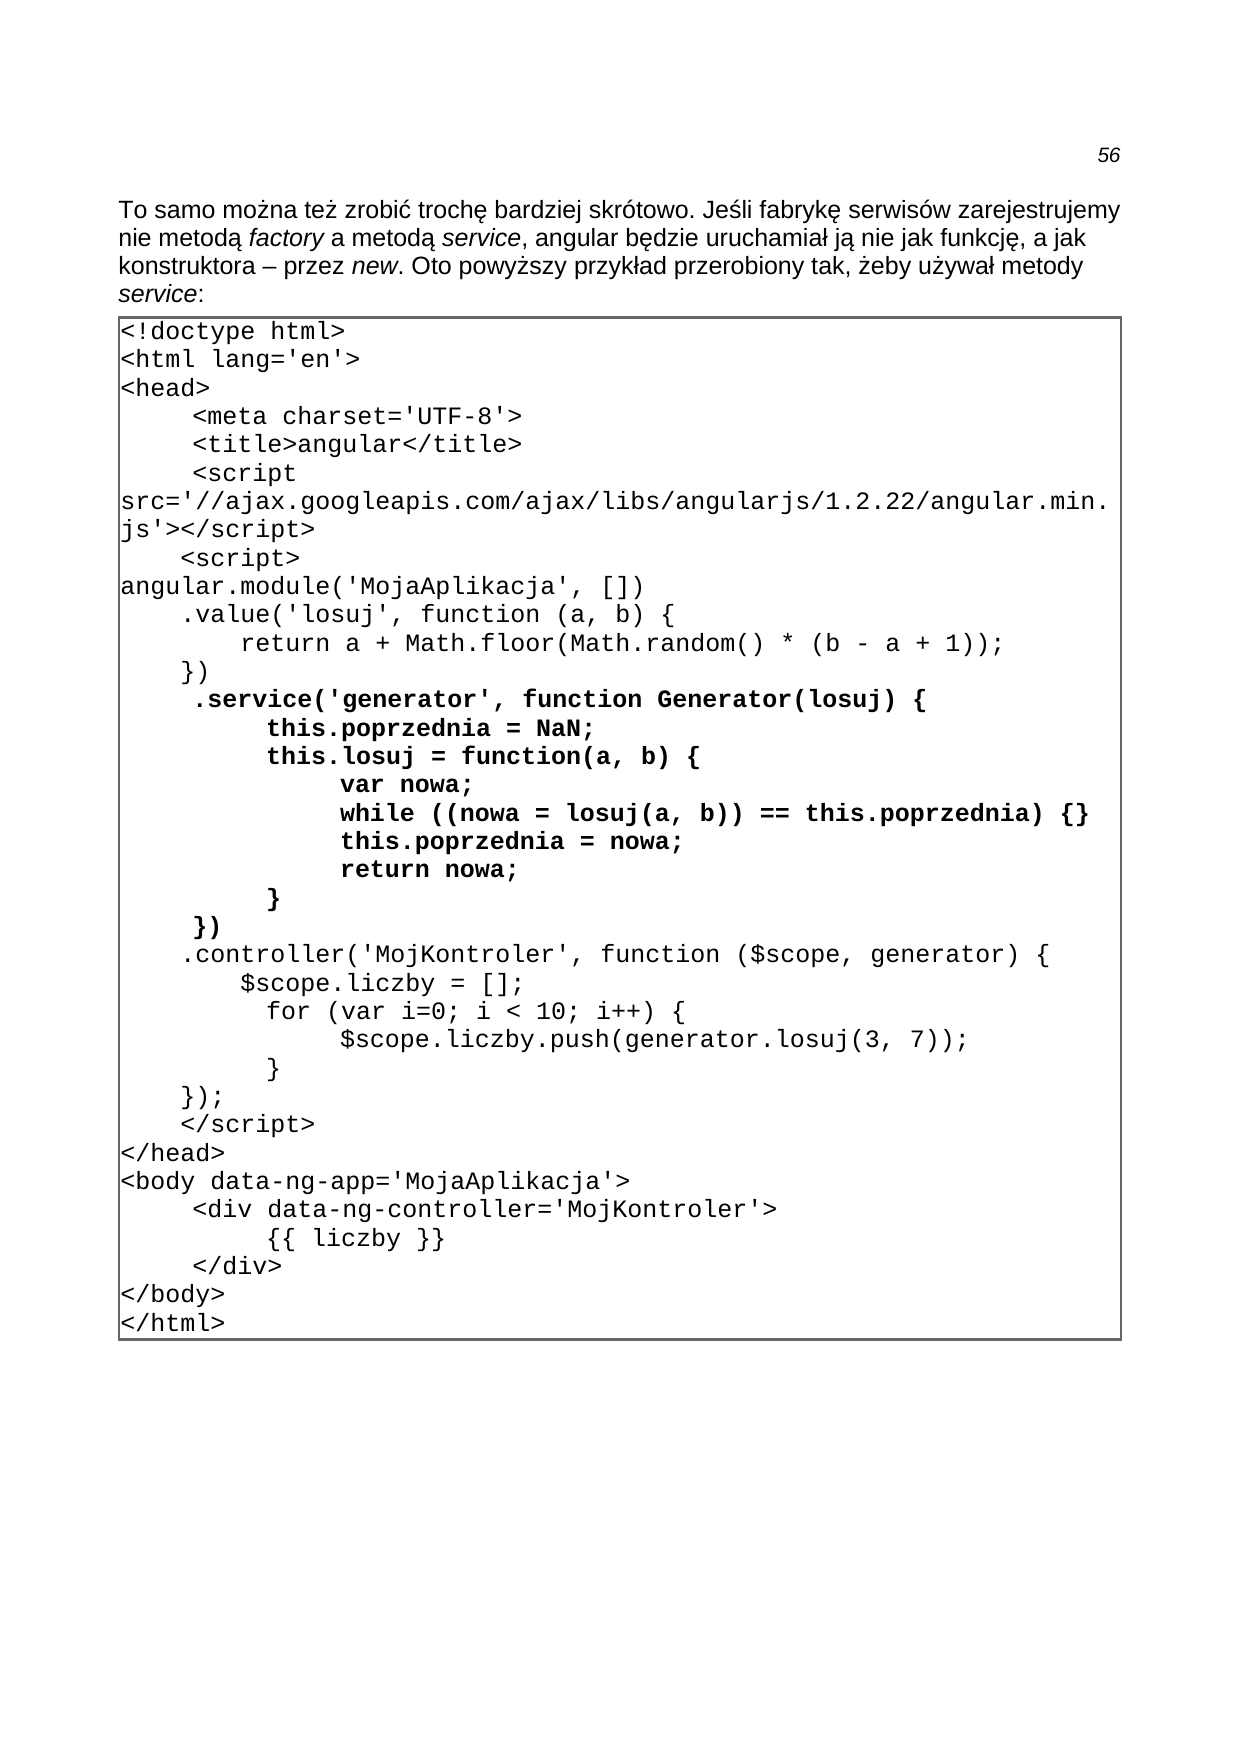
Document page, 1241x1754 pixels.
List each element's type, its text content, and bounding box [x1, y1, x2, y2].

text To samo można też zrobić trochę bardziej skrótowo. Jeśli fabrykę serwisów zarejestrujemy nie metodą factory a metodą service, angular będzie uruchamiał ją nie jak funkcję, a jak konstruktora – przez new. Oto powyższy przykład przerobiony tak, żeby używał metody service: [118, 196, 1122, 307]
text <!doctype html> [120, 319, 1120, 345]
text <title>angular</title> [120, 430, 1120, 458]
text this.losuj = function(a, b) { [120, 741, 1120, 770]
text .value('losuj', function (a, b) { [120, 600, 1120, 628]
text <script> [120, 543, 1120, 571]
text $scope.liczby = []; [120, 968, 1120, 996]
text <head> [120, 373, 1120, 401]
text } [120, 883, 1120, 911]
text </body> [120, 1280, 1120, 1308]
text <script src='//ajax.googleapis.com/ajax/libs/angularjs/1.2.22/angular.min.js'></script> [120, 458, 1120, 543]
text }) [120, 656, 1120, 685]
text }) [120, 911, 1120, 940]
text var nowa; [120, 770, 1120, 798]
text while ((nowa = losuj(a, b)) == this.poprzednia) {} [120, 798, 1120, 826]
text this.poprzednia = NaN; [120, 713, 1120, 741]
text </head> [120, 1138, 1120, 1166]
text <body data-ng-app='MojaAplikacja'> [120, 1166, 1120, 1195]
text <html lang='en'> [120, 345, 1120, 373]
text .controller('MojKontroler', function ($scope, generator) { [120, 940, 1120, 968]
text return a + Math.floor(Math.random() * (b - a + 1)); [120, 628, 1120, 656]
text $scope.liczby.push(generator.losuj(3, 7)); [120, 1025, 1120, 1053]
text {{ liczby }} [120, 1223, 1120, 1251]
text return nowa; [120, 855, 1120, 883]
text </script> [120, 1110, 1120, 1138]
text </html> [120, 1308, 1120, 1338]
text .service('generator', function Generator(losuj) { [120, 685, 1120, 713]
text } [120, 1053, 1120, 1081]
text </div> [120, 1251, 1120, 1280]
text <div data-ng-controller='MojKontroler'> [120, 1195, 1120, 1223]
text }); [120, 1081, 1120, 1110]
text angular.module('MojaAplikacja', []) [120, 571, 1120, 600]
text <meta charset='UTF-8'> [120, 401, 1120, 430]
text this.poprzednia = nowa; [120, 826, 1120, 855]
text for (var i=0; i < 10; i++) { [120, 996, 1120, 1025]
